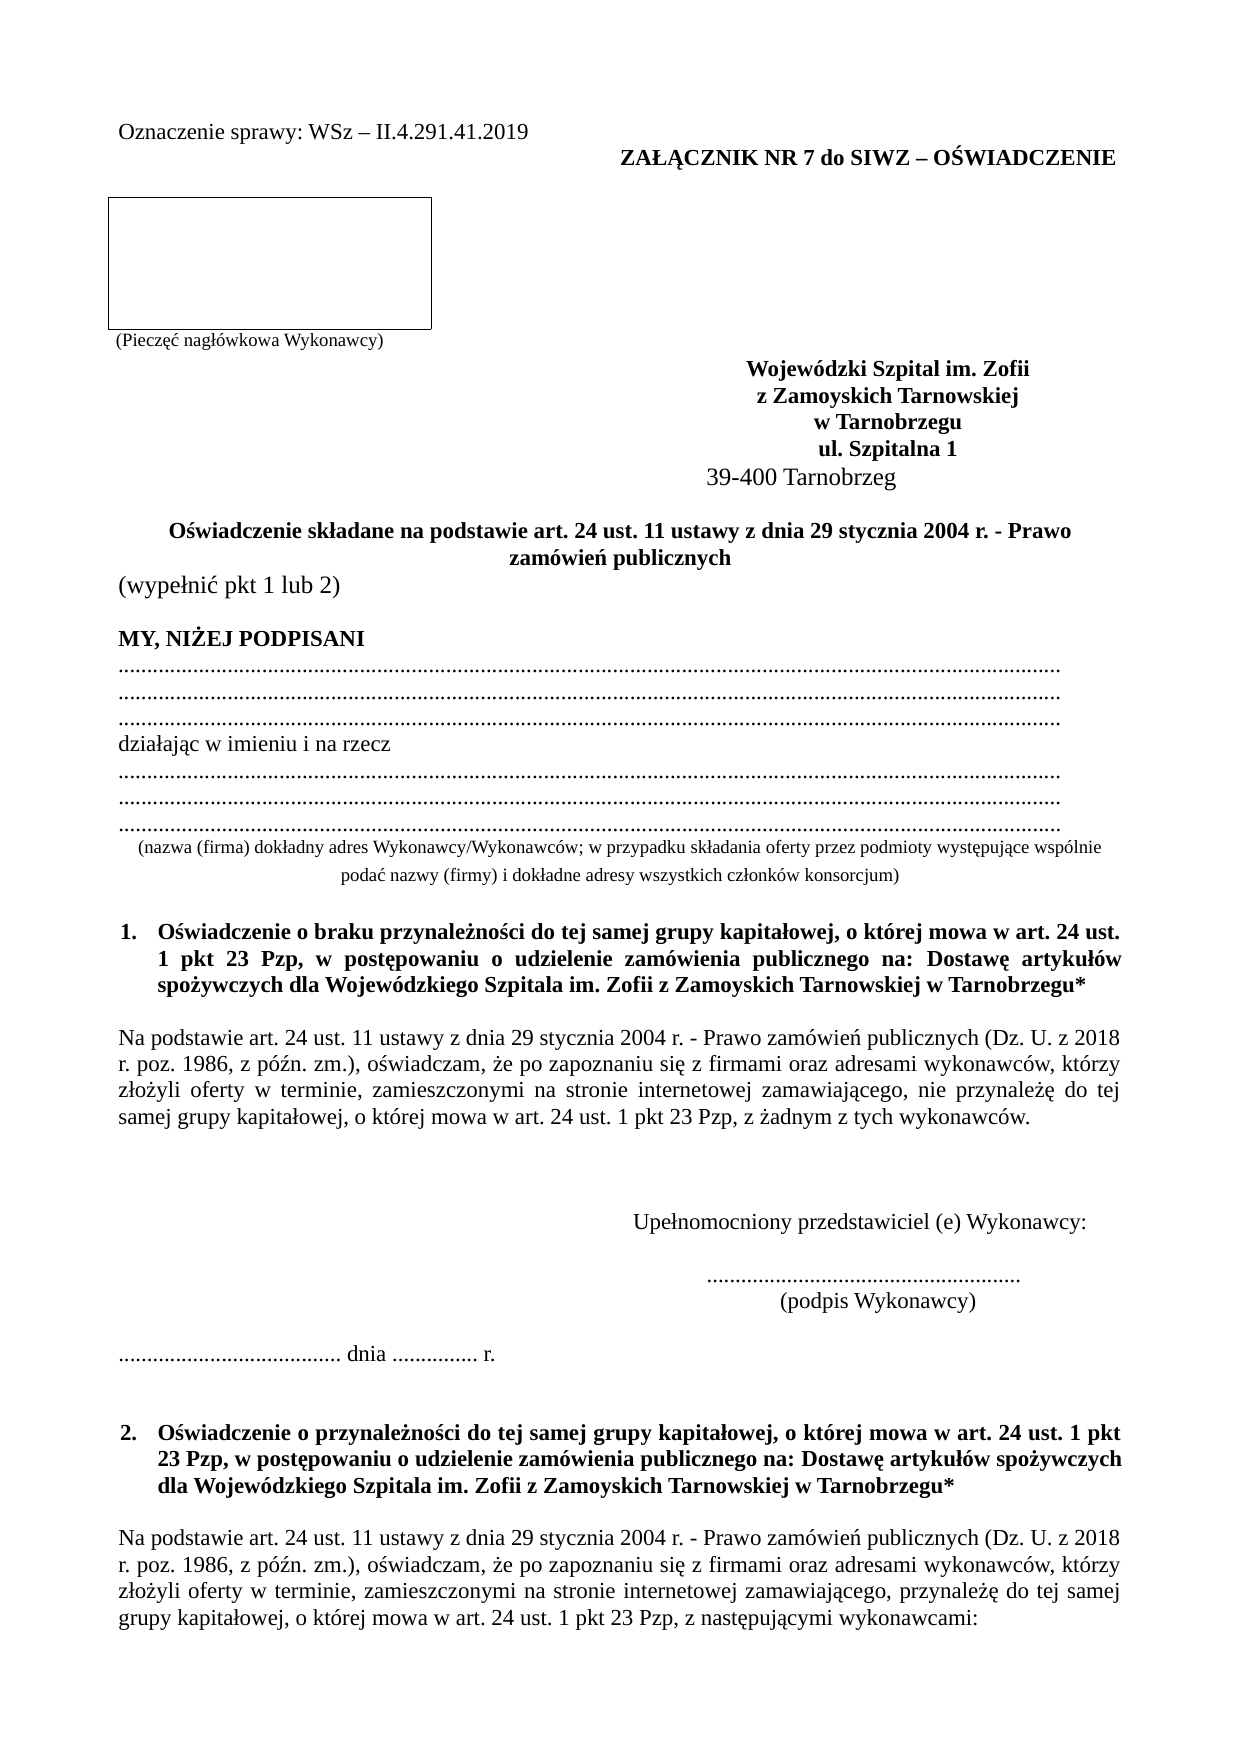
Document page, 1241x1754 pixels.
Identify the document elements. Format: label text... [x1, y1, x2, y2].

table_cell [431, 329, 1077, 356]
table_header [109, 198, 431, 329]
list Oświadczenie o przynależności do tej samej grupy kapitałowej, o której mowa w art. 24 ust. 1 pkt 23 Pzp, w postępowaniu o udzielenie zamówienia publicznego na: Dostawę artykułów spożywczych dla Wojewódzkiego Szpitala im. Zofii z Zamoyskich Tarnowskiej w Tarnobrzegu* [120, 1419, 1122, 1498]
text . [118, 809, 1122, 836]
text MY, NIŻEJ PODPISANI [118, 625, 1122, 651]
table_cell Wojewódzki Szpital im. Zofii z Zamoyskich Tarnowskiej w Tarnobrzegu ul. Szpitalna 1 39-400 Tarnobrzeg [699, 356, 1077, 517]
text (podpis Wykonawcy) [118, 1287, 1122, 1314]
list Oświadczenie o braku przynależności do tej samej grupy kapitałowej, o której mowa w art. 24 ust. 1 pkt 23 Pzp, w postępowaniu o udzielenie zamówienia publicznego na: Dostawę artykułów spożywczych dla Wojewódzkiego Szpitala im. Zofii z Zamoyskich Tarnowskiej w Tarnobrzegu* [120, 918, 1122, 997]
text działając w imieniu i na rzecz [118, 731, 1122, 757]
text ....................................................... [118, 1234, 1122, 1287]
table_cell (Pieczęć nagłówkowa Wykonawcy) [108, 330, 426, 356]
table_header [432, 197, 1077, 329]
text ....................................... dnia ............... r. [118, 1340, 1122, 1366]
text Upełnomocniony przedstawiciel (e) Wykonawcy: [118, 1208, 1122, 1234]
text ZAŁĄCZNIK NR 7 do SIWZ – OŚWIADCZENIE [118, 144, 1122, 171]
text Na podstawie art. 24 ust. 11 ustawy z dnia 29 stycznia 2004 r. - Prawo zamówień publicznych (Dz. U. z 2018 r. poz. 1986, z późn. zm.), oświadczam, że po zapoznaniu się z firmami oraz adresami wykonawców, którzy złożyli oferty w terminie, zamieszczonymi na stronie internetowej zamawiającego, nie przynależę do tej samej grupy kapitałowej, o której mowa w art. 24 ust. 1 pkt 23 Pzp, z żadnym z tych wykonawców. [118, 1024, 1122, 1129]
text Oświadczenie składane na podstawie art. 24 ust. 11 ustawy z dnia 29 stycznia 2004 r. - Prawo zamówień publicznych [118, 517, 1122, 570]
text .. [118, 783, 1122, 809]
text (nazwa (firma) dokładny adres Wykonawcy/Wykonawców; w przypadku składania oferty przez podmioty występujące wspólnie podać nazwy (firmy) i dokładne adresy wszystkich członków konsorcjum) [118, 836, 1122, 892]
text (wypełnić pkt 1 lub 2) [118, 570, 1122, 599]
table_cell [108, 356, 699, 517]
table_cell [426, 330, 431, 356]
text Oznaczenie sprawy: WSz – II.4.291.41.2019 [118, 118, 1122, 144]
text Na podstawie art. 24 ust. 11 ustawy z dnia 29 stycznia 2004 r. - Prawo zamówień publicznych (Dz. U. z 2018 r. poz. 1986, z późn. zm.), oświadczam, że po zapoznaniu się z firmami oraz adresami wykonawców, którzy złożyli oferty w terminie, zamieszczonymi na stronie internetowej zamawiającego, przynależę do tej samej grupy kapitałowej, o której mowa w art. 24 ust. 1 pkt 23 Pzp, z następującymi wykonawcami: [118, 1524, 1122, 1630]
